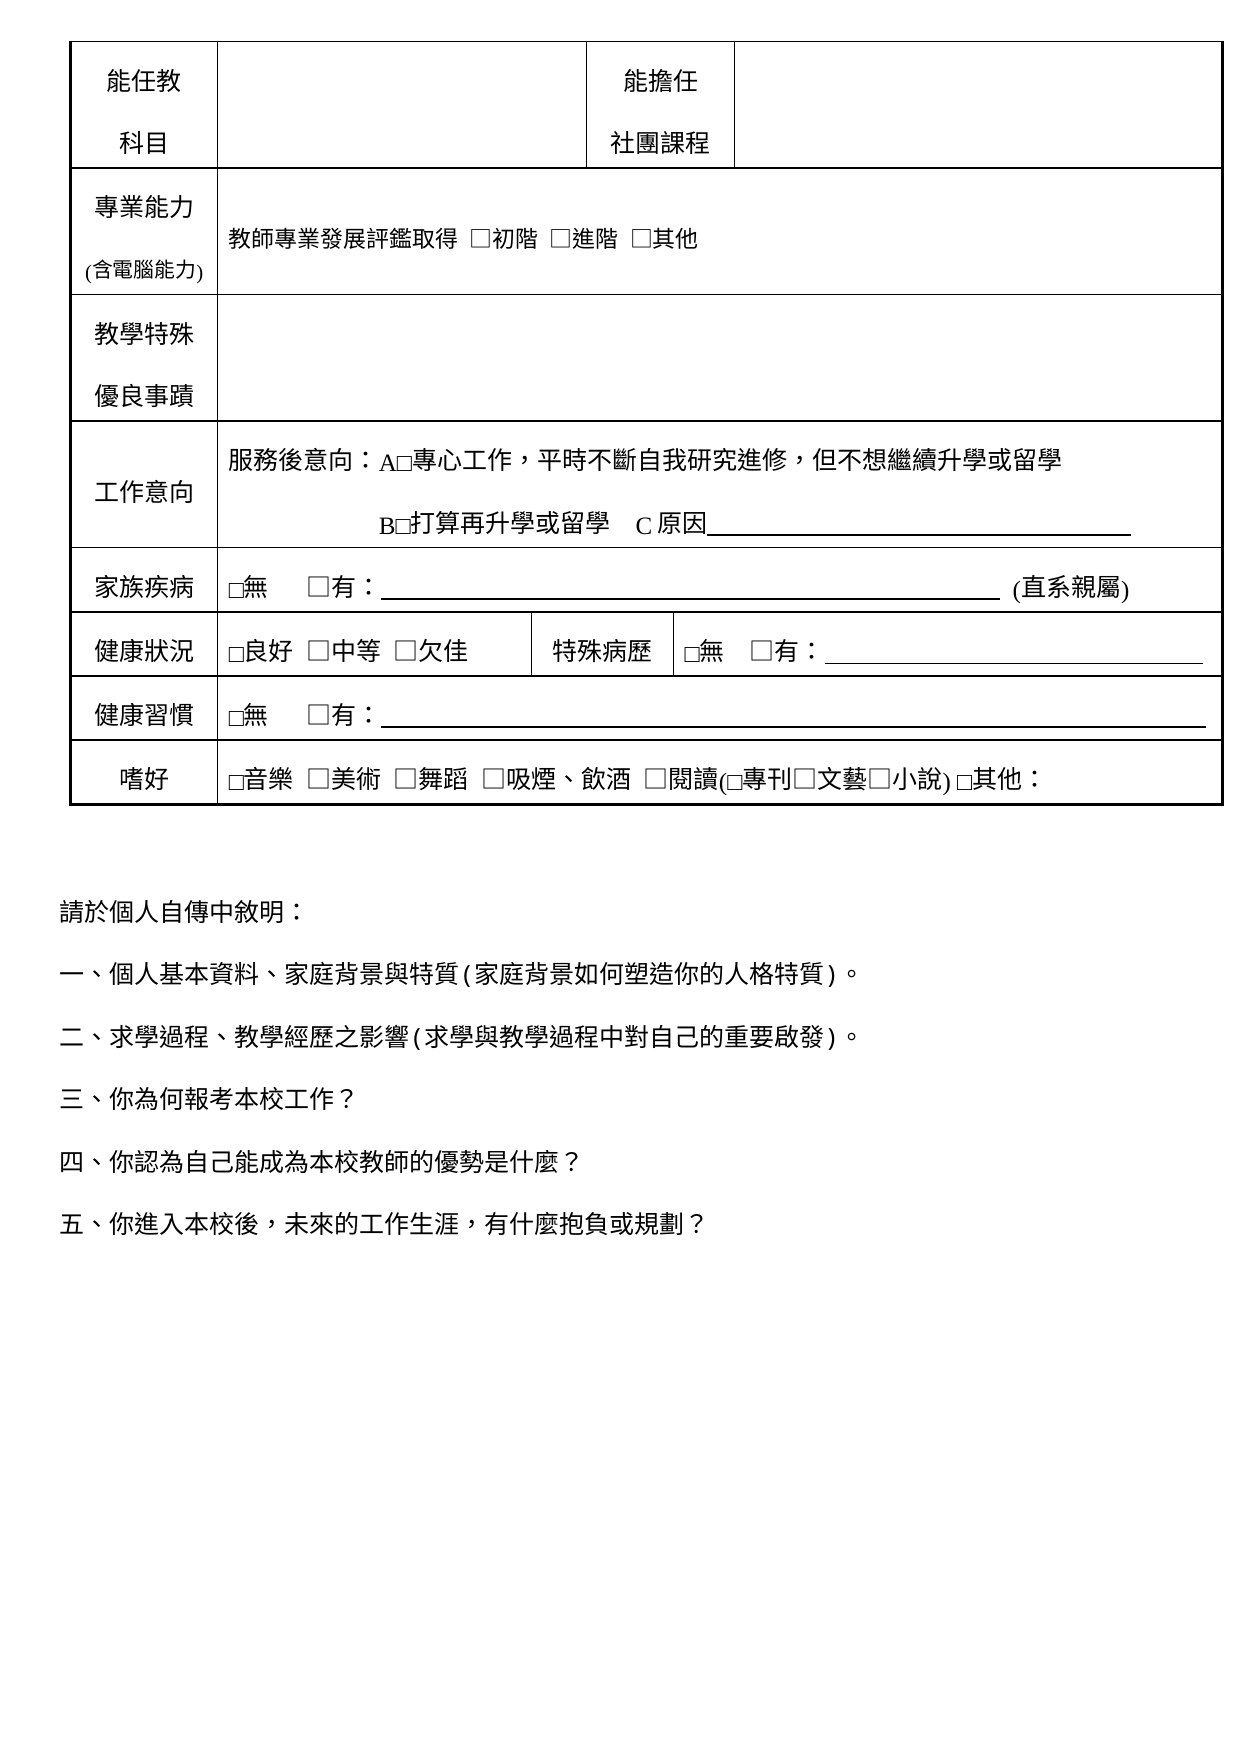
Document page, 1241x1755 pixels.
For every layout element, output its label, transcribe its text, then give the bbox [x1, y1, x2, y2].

text 四、你認為自己能成為本校教師的優勢是什麼？ [59, 1119, 1181, 1181]
table_cell [735, 42, 1221, 167]
text 請於個人自傳中敘明： [59, 869, 1181, 931]
table_cell 能擔任 社團課程 [587, 42, 734, 167]
table_cell 嗜好 [72, 741, 217, 803]
table_cell 能任教 科目 [72, 42, 217, 167]
table_cell □無 □有： (直系親屬) [218, 548, 1221, 611]
table_cell [218, 42, 586, 167]
table_cell □良好 □中等 □欠佳 [218, 613, 531, 675]
table_cell 工作意向 [72, 422, 217, 547]
table_cell 家族疾病 [72, 548, 217, 611]
table_cell 特殊病歷 [532, 613, 673, 675]
text 一、個人基本資料、家庭背景與特質(家庭背景如何塑造你的人格特質)。 [59, 931, 1181, 994]
table_cell □無 □有： [218, 677, 1221, 739]
text 二、求學過程、教學經歷之影響(求學與教學過程中對自己的重要啟發)。 [59, 994, 1181, 1056]
table_cell 健康習慣 [72, 677, 217, 739]
text 五、你進入本校後，未來的工作生涯，有什麼抱負或規劃？ [59, 1181, 1181, 1244]
text 三、你為何報考本校工作？ [59, 1056, 1181, 1119]
table_cell 專業能力 (含電腦能力) [72, 169, 217, 294]
table_cell □無 □有： [674, 613, 1221, 675]
table_cell □音樂 □美術 □舞蹈 □吸煙、飲酒 □閱讀(□專刊□文藝□小說) □其他： [218, 741, 1221, 803]
table_cell 服務後意向：A□專心工作，平時不斷自我研究進修，但不想繼續升學或留學 B□打算再升學或留學 C原因 [218, 422, 1221, 547]
table_cell 健康狀況 [72, 613, 217, 675]
table_cell 教學特殊 優良事蹟 [72, 295, 217, 420]
table_cell [218, 295, 1221, 420]
table_cell 教師專業發展評鑑取得 □初階 □進階 □其他 [218, 169, 1221, 294]
